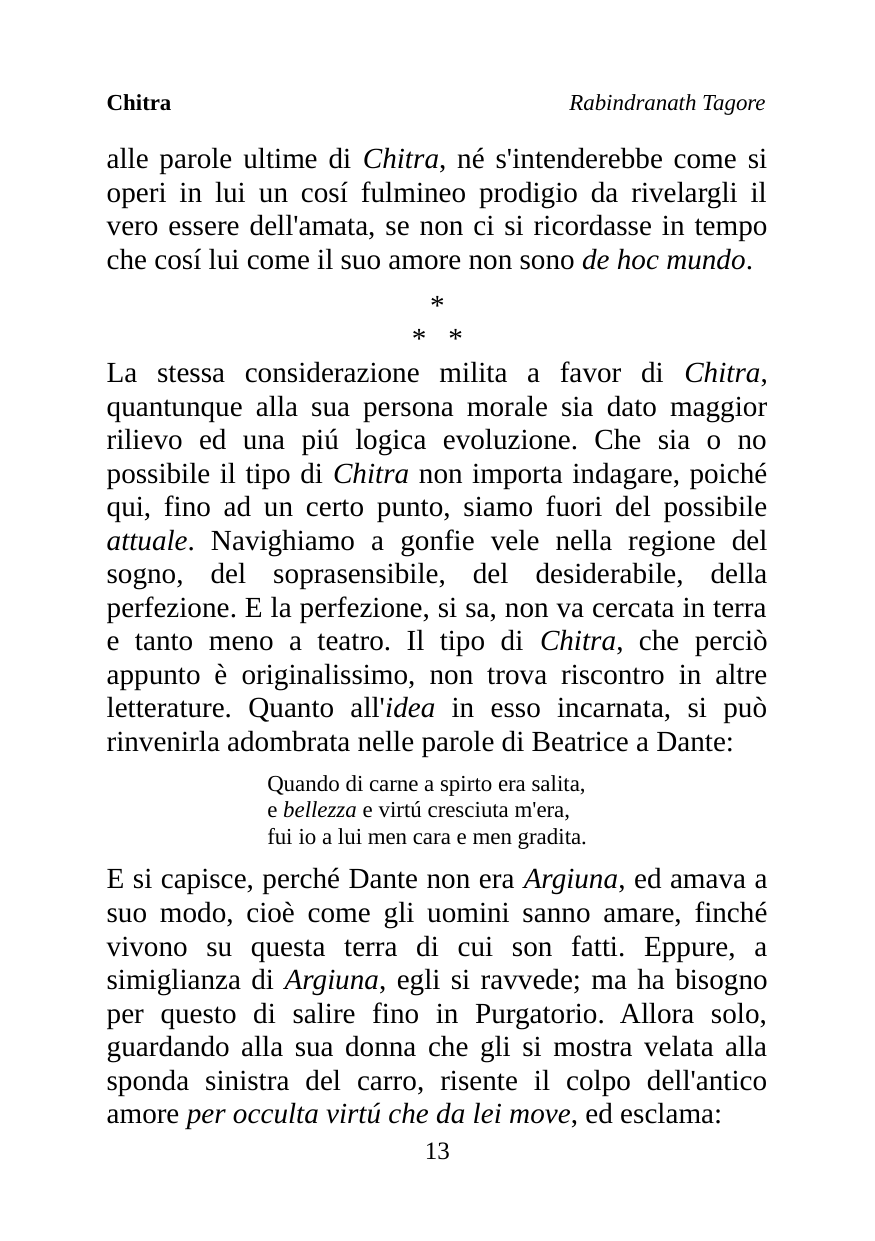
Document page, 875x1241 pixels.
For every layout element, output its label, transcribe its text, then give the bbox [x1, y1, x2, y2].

text Quando di carne a spirto era salita, e bellezza e virtú cresciuta m'era, fui io a lui men cara e men gradita. [267, 770, 768, 849]
text * * * [106, 288, 768, 355]
text E si capisce, perché Dante non era Argiuna, ed amava a suo modo, cioè come gli uomini sanno amare, finché vivono su questa terra di cui son fatti. Eppure, a simiglianza di Argiuna, egli si ravvede; ma ha bisogno per questo di salire fino in Purgatorio. Allora solo, guardando alla sua donna che gli si mostra velata alla sponda sinistra del carro, risente il colpo dell'antico amore per occulta virtú che da lei move, ed esclama: [106, 862, 768, 1130]
text alle parole ultime di Chitra, né s'intenderebbe come si operi in lui un cosí fulmineo prodigio da rivelargli il vero essere dell'amata, se non ci si ricordasse in tempo che cosí lui come il suo amore non sono de hoc mundo. [106, 141, 768, 276]
text La stessa considerazione milita a favor di Chitra, quantunque alla sua persona morale sia dato maggior rilievo ed una piú logica evoluzione. Che sia o no possibile il tipo di Chitra non importa indagare, poiché qui, fino ad un certo punto, siamo fuori del possibile attuale. Navighiamo a gonfie vele nella regione del sogno, del soprasensibile, del desiderabile, della perfezione. E la perfezione, si sa, non va cercata in terra e tanto meno a teatro. Il tipo di Chitra, che perciò appunto è originalissimo, non trova riscontro in altre letterature. Quanto all'idea in esso incarnata, si può rinvenirla adombrata nelle parole di Beatrice a Dante: [106, 355, 768, 758]
